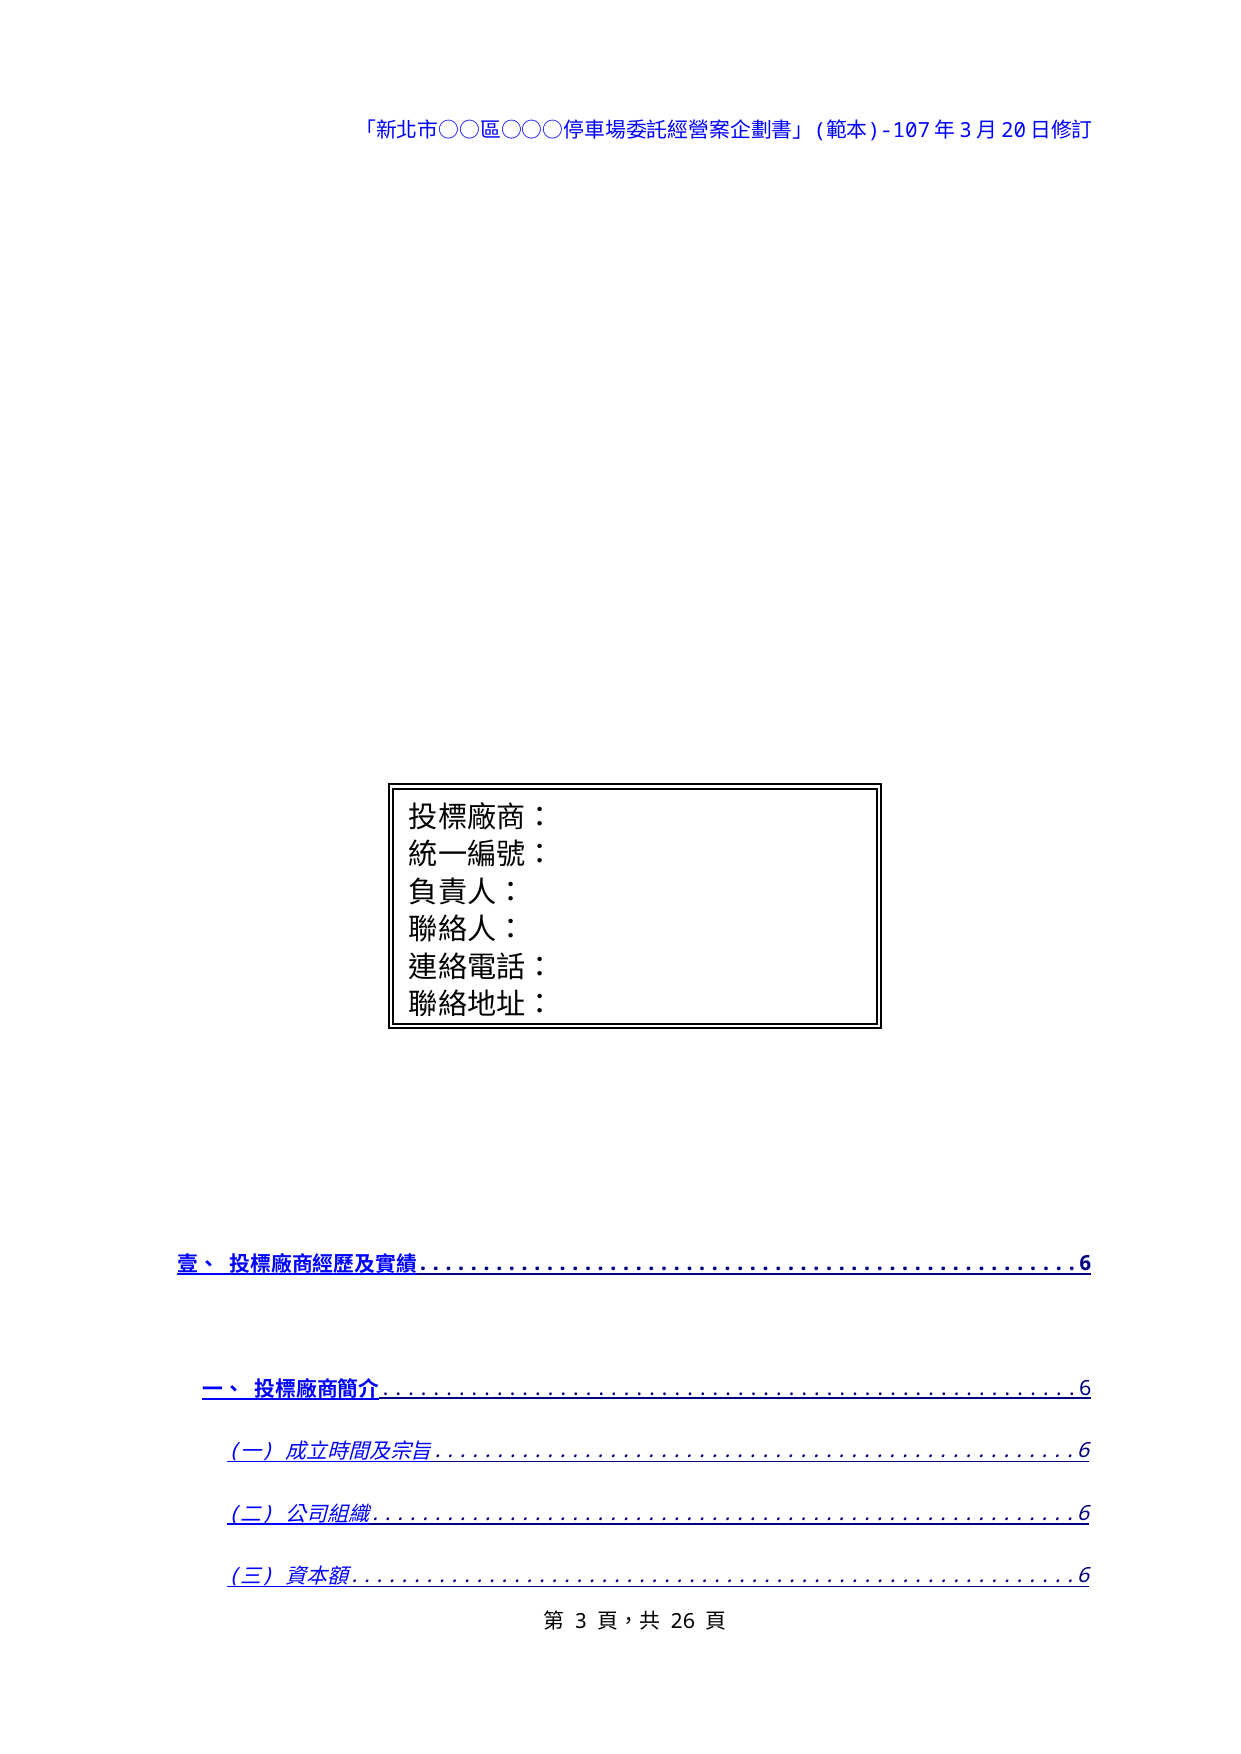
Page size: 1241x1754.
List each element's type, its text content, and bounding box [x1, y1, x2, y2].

text (三) 資本額 6 [227, 1533, 1092, 1596]
text 投標廠商： [409, 797, 861, 834]
text (二) 公司組織 6 [227, 1471, 1092, 1533]
text 一、 投標廠商簡介 6 [202, 1346, 1092, 1408]
text 統一編號： [409, 834, 861, 872]
text (一) 成立時間及宗旨 6 [227, 1408, 1092, 1471]
text 連絡電話： [409, 947, 861, 984]
text 負責人： [409, 872, 861, 909]
text 壹、 投標廠商經歷及實績 6 [177, 1221, 1092, 1283]
text 聯絡人： [409, 909, 861, 947]
text 聯絡地址： [409, 984, 861, 1016]
